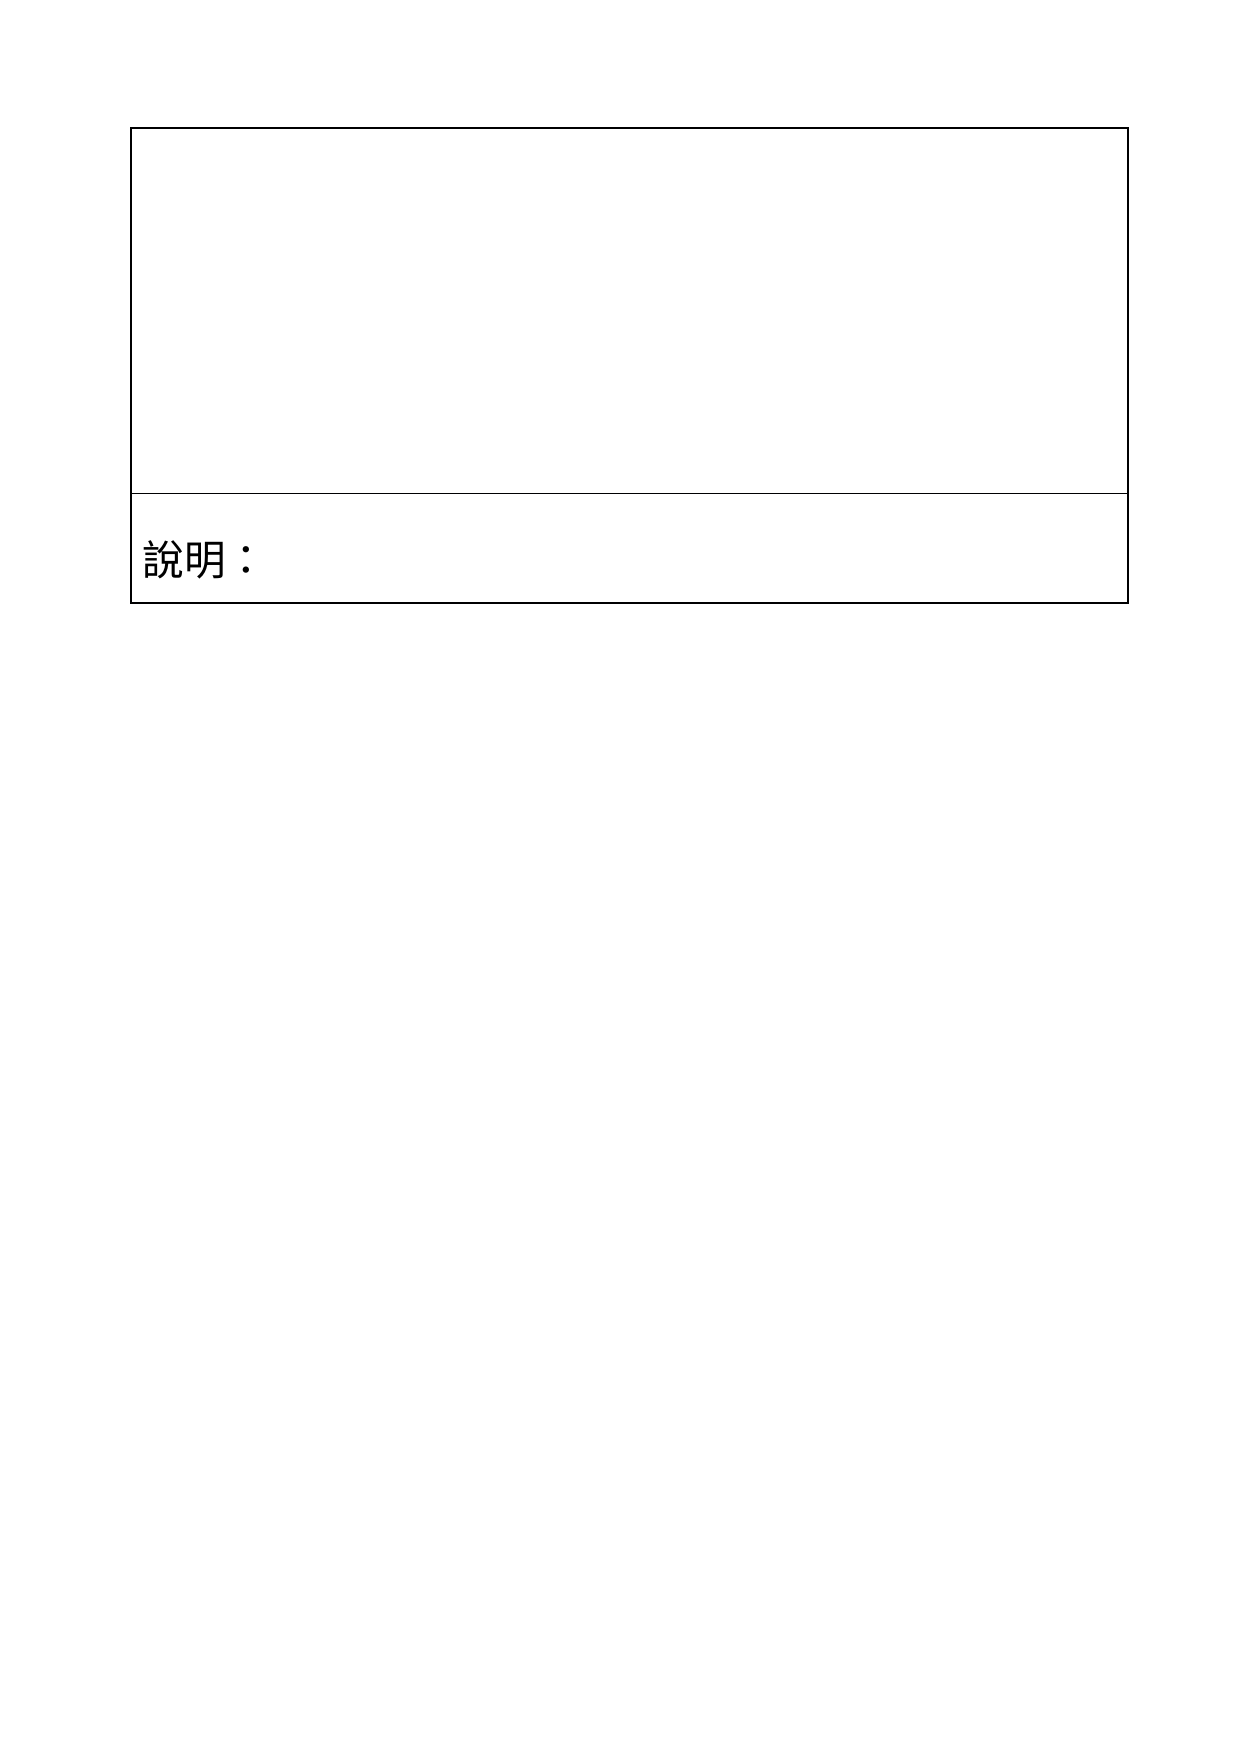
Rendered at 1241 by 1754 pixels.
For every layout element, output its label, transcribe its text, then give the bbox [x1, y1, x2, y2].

table_cell 說明： [132, 494, 1127, 602]
table_cell [132, 129, 1127, 492]
